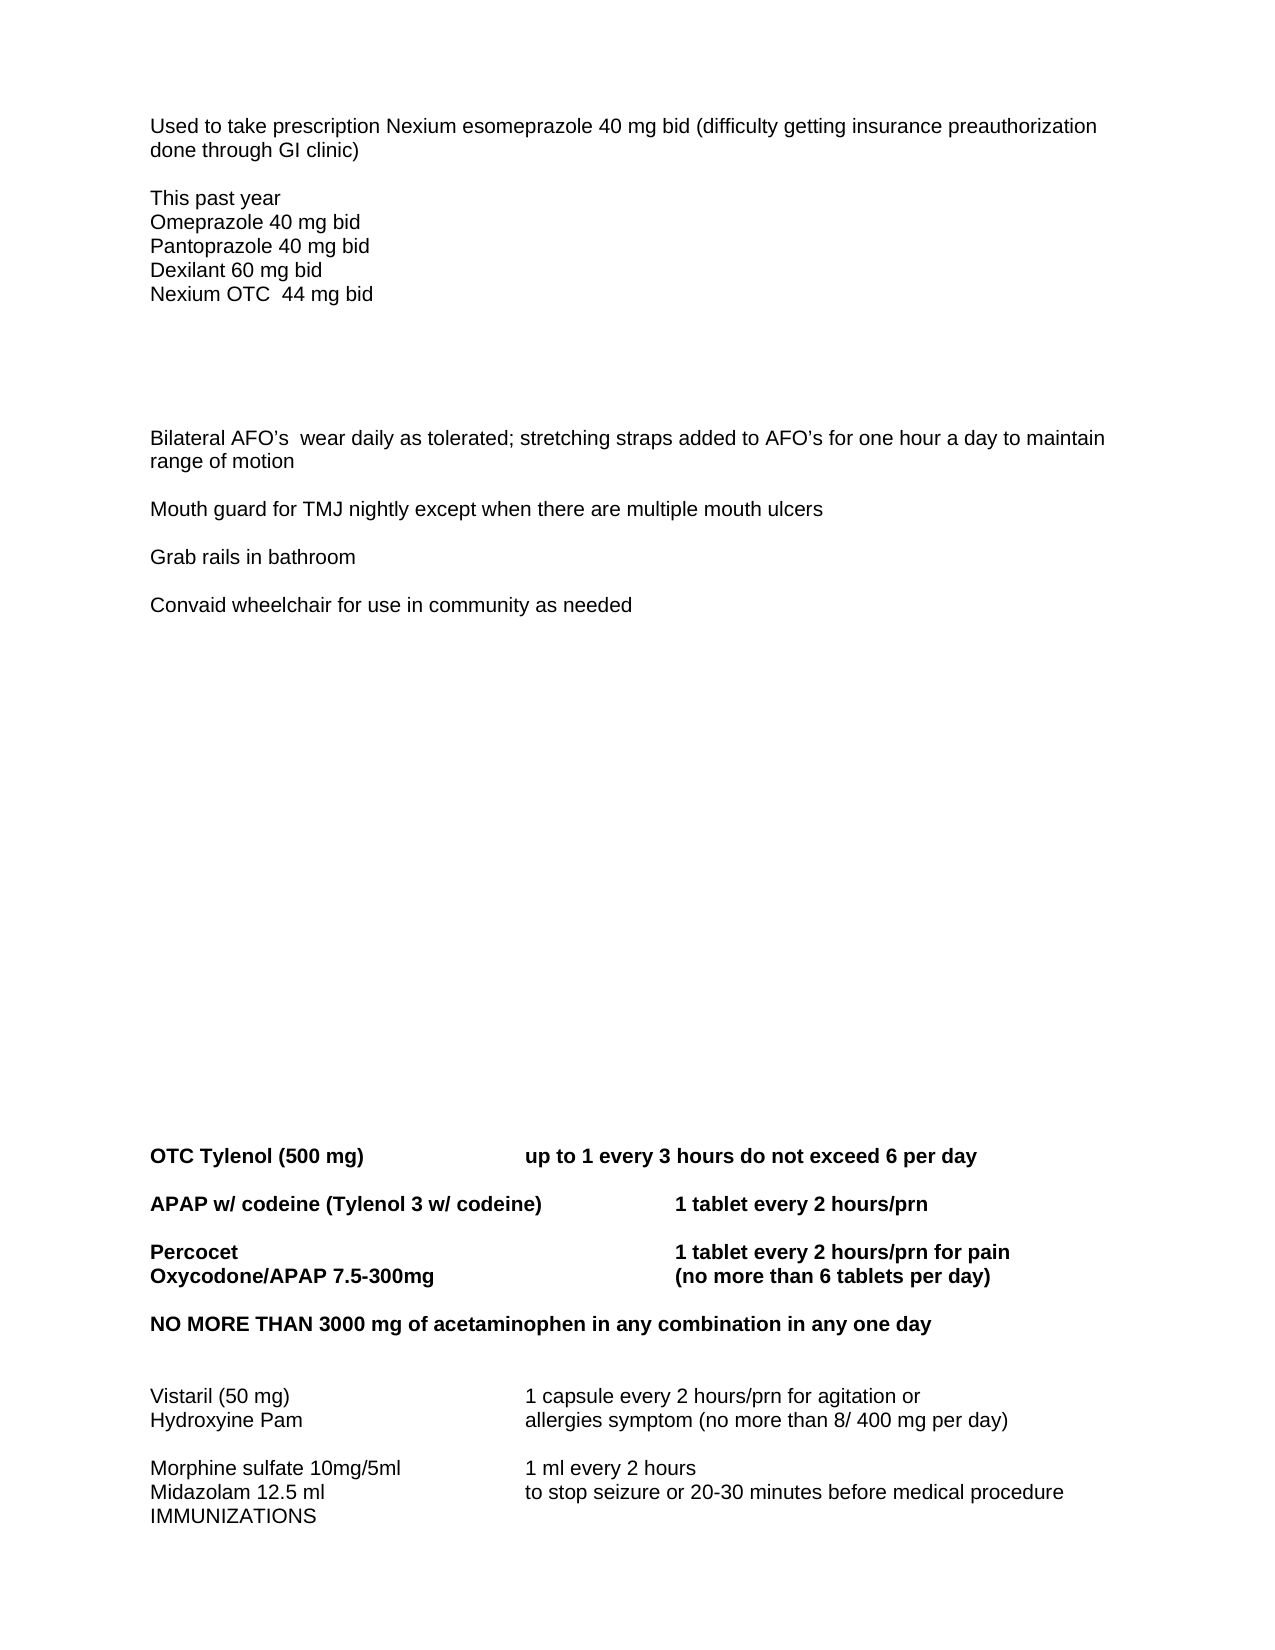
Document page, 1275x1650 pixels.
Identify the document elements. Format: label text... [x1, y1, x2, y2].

subtitle Bilateral AFO’s wear daily as tolerated; stretching straps added to AFO’s for one hour a day to maintain range of motion Mouth guard for TMJ nightly except when there are multiple mouth ulcers Grab rails in bathroom Convaid wheelchair for use in community as needed [150, 425, 1125, 665]
subtitle APAP w/ codeine (Tylenol 3 w/ codeine) 1 tablet every 2 hours/prn Percocet 1 tablet every 2 hours/prn for pain Oxycodone/APAP 7.5-300mg (no more than 6 tablets per day) NO MORE THAN 3000 mg of acetaminophen in any combination in any one day [150, 1192, 1125, 1360]
subtitle This past year [150, 186, 1125, 210]
subtitle Used to take prescription Nexium esomeprazole 40 mg bid (difficulty getting insurance preauthorization done through GI clinic) [150, 114, 1125, 162]
subtitle IMMUNIZATIONS [150, 1503, 1125, 1551]
subtitle Morphine sulfate 10mg/5ml 1 ml every 2 hours [150, 1456, 1125, 1479]
subtitle Vistaril (50 mg) 1 capsule every 2 hours/prn for agitation or [150, 1384, 1125, 1408]
subtitle Omeprazole 40 mg bid [150, 210, 1125, 234]
subtitle OTC Tylenol (500 mg) up to 1 every 3 hours do not exceed 6 per day [150, 1144, 1125, 1192]
subtitle Pantoprazole 40 mg bid [150, 234, 1125, 258]
subtitle Dexilant 60 mg bid [150, 258, 1125, 282]
subtitle Nexium OTC 44 mg bid [150, 282, 1125, 306]
subtitle Hydroxyine Pam allergies symptom (no more than 8/ 400 mg per day) [150, 1408, 1125, 1432]
subtitle Midazolam 12.5 ml to stop seizure or 20-30 minutes before medical procedure [150, 1479, 1125, 1503]
